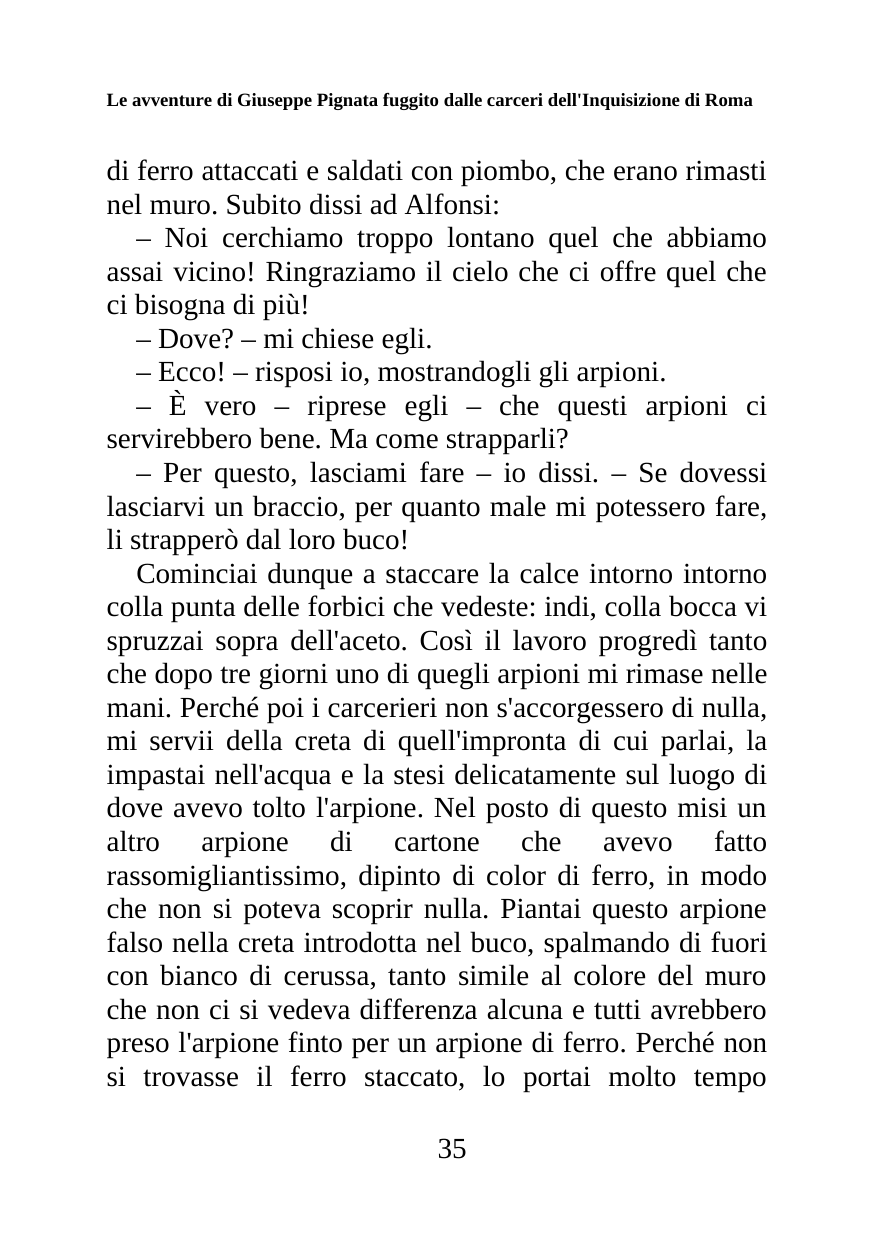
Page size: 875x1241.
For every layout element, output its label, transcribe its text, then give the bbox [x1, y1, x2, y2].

text – Dove? – mi chiese egli. [106, 321, 768, 354]
text – È vero – riprese egli – che questi arpioni ci servirebbero bene. Ma come strapparli? [106, 388, 768, 455]
text di ferro attaccati e saldati con piombo, che erano rimasti nel muro. Subito dissi ad Alfonsi: [106, 153, 768, 220]
text – Per questo, lasciami fare – io dissi. – Se dovessi lasciarvi un braccio, per quanto male mi potessero fare, li strapperò dal loro buco! [106, 455, 768, 556]
text – Ecco! – risposi io, mostrandogli gli arpioni. [106, 354, 768, 388]
text Cominciai dunque a staccare la calce intorno intorno colla punta delle forbici che vedeste: indi, colla bocca vi spruzzai sopra dell'aceto. Così il lavoro progredì tanto che dopo tre giorni uno di quegli arpioni mi rimase nelle mani. Perché poi i carcerieri non s'accorgessero di nulla, mi servii della creta di quell'impronta di cui parlai, la impastai nell'acqua e la stesi delicatamente sul luogo di dove avevo tolto l'arpione. Nel posto di questo misi un altro arpione di cartone che avevo fatto rassomigliantissimo, dipinto di color di ferro, in modo che non si poteva scoprir nulla. Piantai questo arpione falso nella creta introdotta nel buco, spalmando di fuori con bianco di cerussa, tanto simile al colore del muro che non ci si vedeva differenza alcuna e tutti avrebbero preso l'arpione finto per un arpione di ferro. Perché non si trovasse il ferro staccato, lo portai molto tempo [106, 556, 768, 1092]
text – Noi cerchiamo troppo lontano quel che abbiamo assai vicino! Ringraziamo il cielo che ci offre quel che ci bisogna di più! [106, 220, 768, 321]
